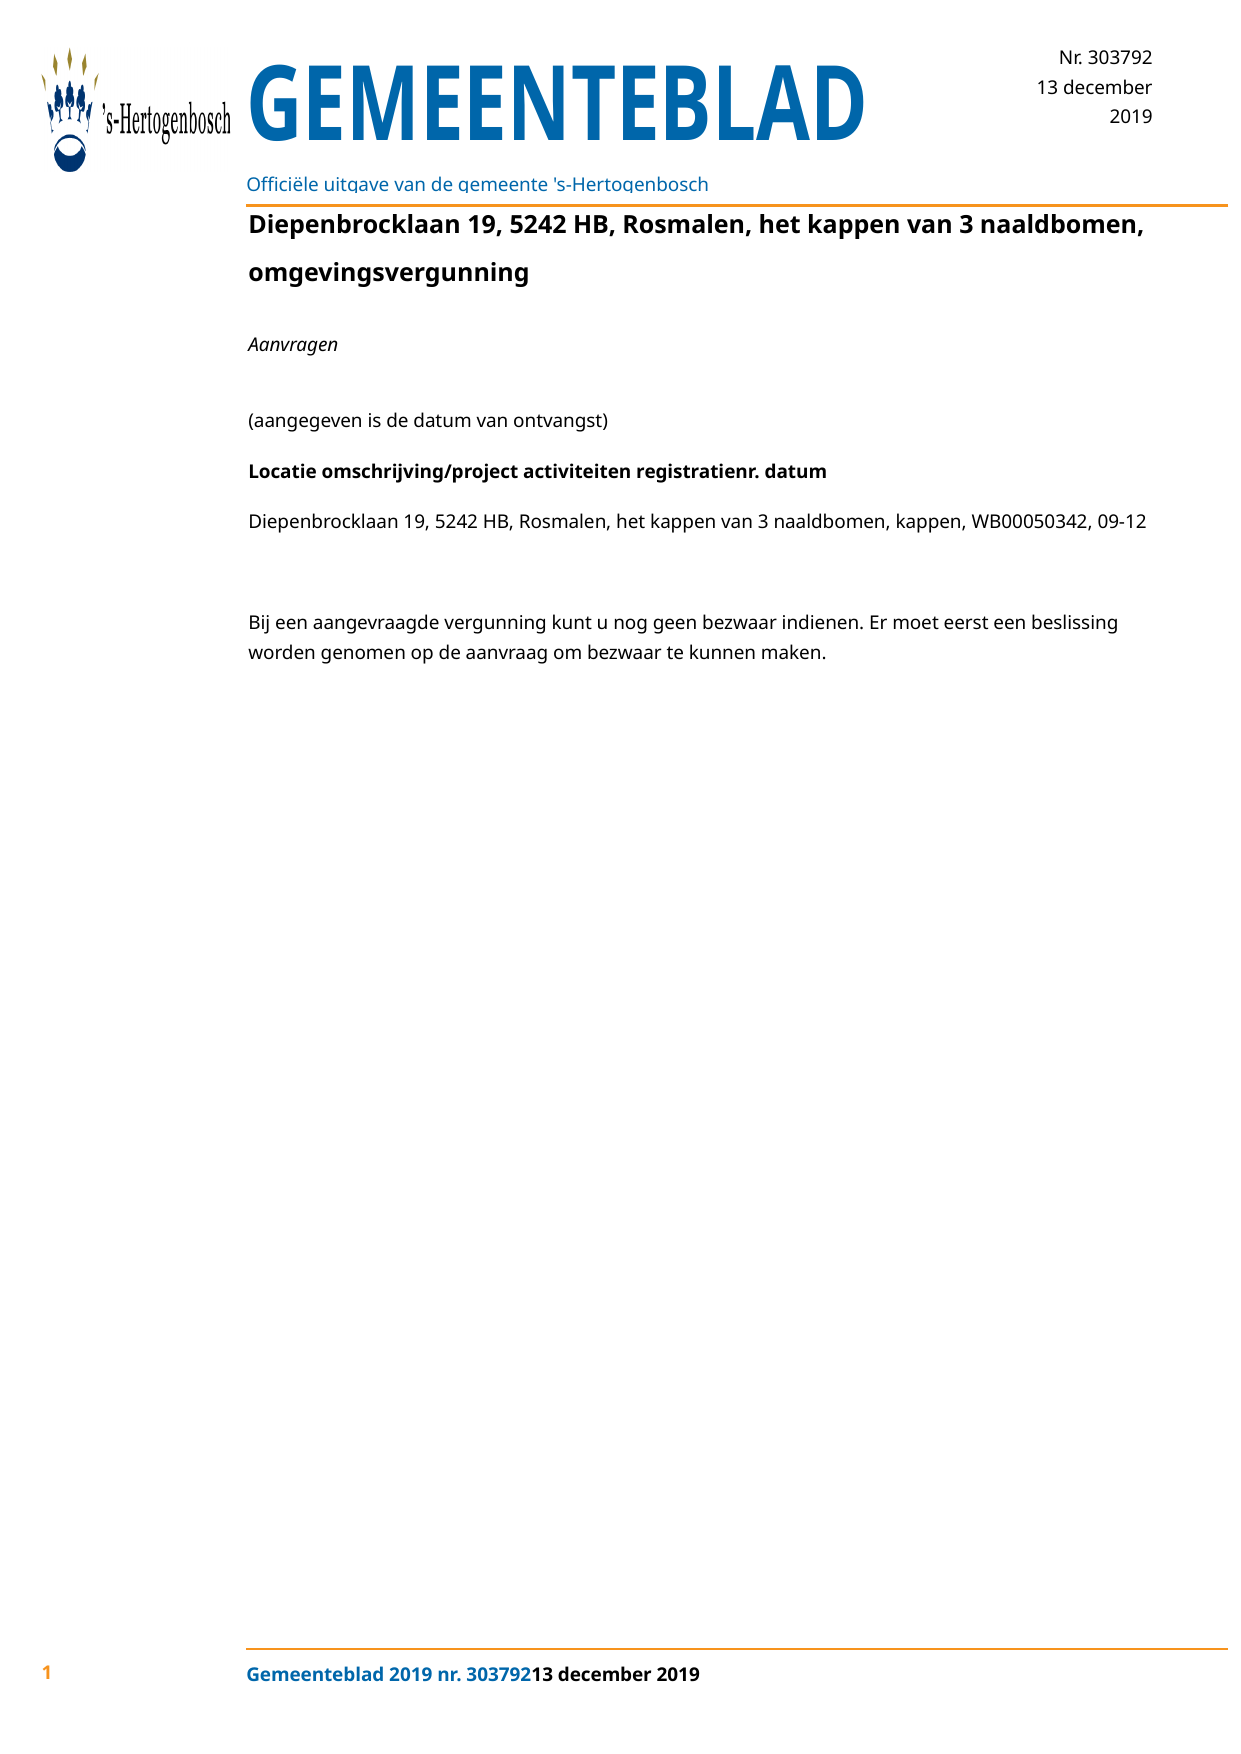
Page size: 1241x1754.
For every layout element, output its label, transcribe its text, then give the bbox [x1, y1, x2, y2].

text Diepenbrocklaan 19, 5242 HB, Rosmalen, het kappen van 3 naaldbomen, omgevingsvergunning [248, 207, 1152, 288]
text Bij een aangevraagde vergunning kunt u nog geen bezwaar indienen. Er moet eerst een beslissing worden genomen op de aanvraag om bezwaar te kunnen maken. [248, 609, 1152, 664]
picture [41, 47, 231, 172]
text (aangegeven is de datum van ontvangst) [248, 408, 1152, 433]
text Locatie omschrijving/project activiteiten registratienr. datum [248, 458, 1152, 484]
text Aanvragen [248, 331, 1152, 357]
text Diepenbrocklaan 19, 5242 HB, Rosmalen, het kappen van 3 naaldbomen, kappen, WB00050342, 09-12 [248, 508, 1152, 534]
